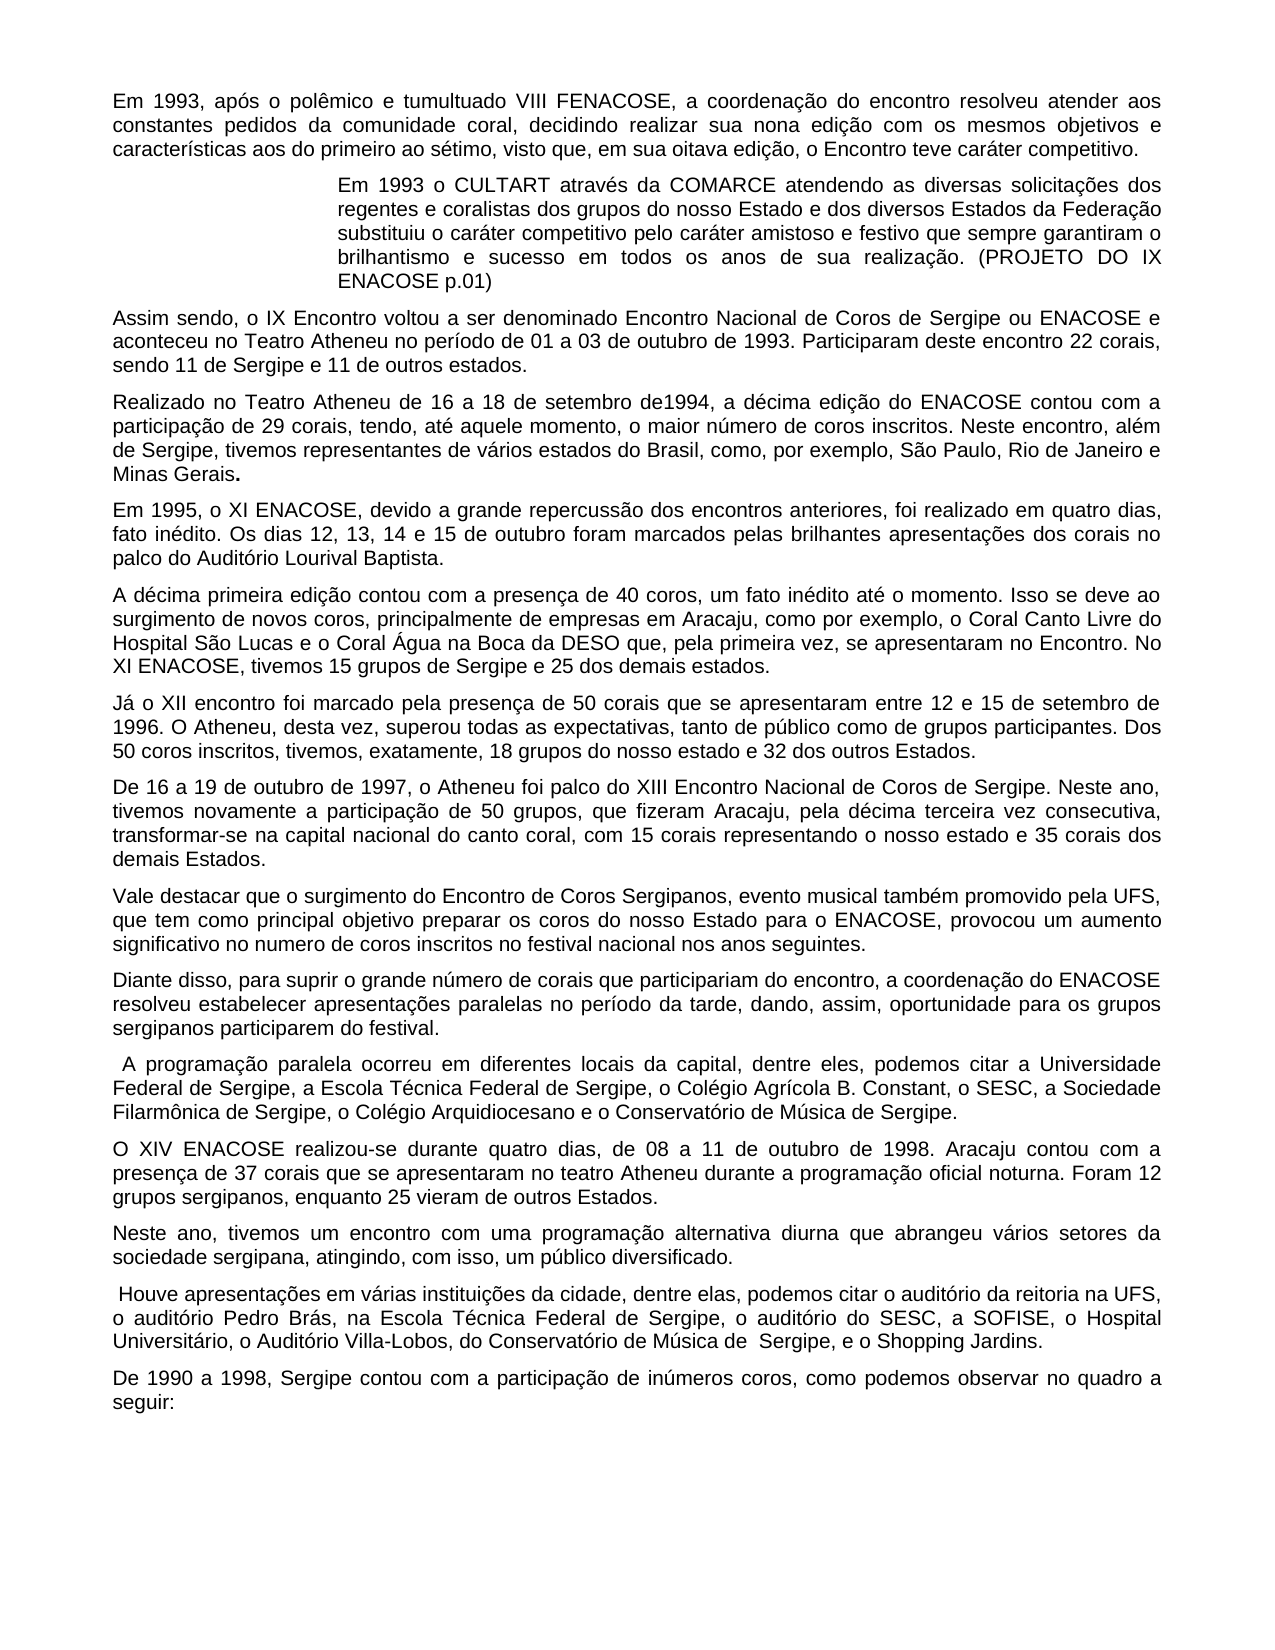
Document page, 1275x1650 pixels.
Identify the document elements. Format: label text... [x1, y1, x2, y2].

text A décima primeira edição contou com a presença de 40 coros, um fato inédito até o momento. Isso se deve ao surgimento de novos coros, principalmente de empresas em Aracaju, como por exemplo, o Coral Canto Livre do Hospital São Lucas e o Coral Água na Boca da DESO que, pela primeira vez, se apresentaram no Encontro. No XI ENACOSE, tivemos 15 grupos de Sergipe e 25 dos demais estados. [112, 582, 1163, 678]
text A programação paralela ocorreu em diferentes locais da capital, dentre eles, podemos citar a Universidade Federal de Sergipe, a Escola Técnica Federal de Sergipe, o Colégio Agrícola B. Constant, o SESC, a Sociedade Filarmônica de Sergipe, o Colégio Arquidiocesano e o Conservatório de Música de Sergipe. [112, 1052, 1163, 1124]
text Neste ano, tivemos um encontro com uma programação alternativa diurna que abrangeu vários setores da sociedade sergipana, atingindo, com isso, um público diversificado. [112, 1221, 1163, 1269]
text O XIV ENACOSE realizou-se durante quatro dias, de 08 a 11 de outubro de 1998. Aracaju contou com a presença de 37 corais que se apresentaram no teatro Atheneu durante a programação oficial noturna. Foram 12 grupos sergipanos, enquanto 25 vieram de outros Estados. [112, 1137, 1163, 1208]
text De 1990 a 1998, Sergipe contou com a participação de inúmeros coros, como podemos observar no quadro a seguir: [112, 1366, 1163, 1414]
text Em 1993 o CULTART através da COMARCE atendendo as diversas solicitações dos regentes e coralistas dos grupos do nosso Estado e dos diversos Estados da Federação substituiu o caráter competitivo pelo caráter amistoso e festivo que sempre garantiram o brilhantismo e sucesso em todos os anos de sua realização. (PROJETO DO IX ENACOSE p.01) [337, 173, 1163, 293]
text Vale destacar que o surgimento do Encontro de Coros Sergipanos, evento musical também promovido pela UFS, que tem como principal objetivo preparar os coros do nosso Estado para o ENACOSE, provocou um aumento significativo no numero de coros inscritos no festival nacional nos anos seguintes. [112, 883, 1163, 955]
text Em 1995, o XI ENACOSE, devido a grande repercussão dos encontros anteriores, foi realizado em quatro dias, fato inédito. Os dias 12, 13, 14 e 15 de outubro foram marcados pelas brilhantes apresentações dos corais no palco do Auditório Lourival Baptista. [112, 498, 1163, 570]
text De 16 a 19 de outubro de 1997, o Atheneu foi palco do XIII Encontro Nacional de Coros de Sergipe. Neste ano, tivemos novamente a participação de 50 grupos, que fizeram Aracaju, pela décima terceira vez consecutiva, transformar-se na capital nacional do canto coral, com 15 corais representando o nosso estado e 35 corais dos demais Estados. [112, 775, 1163, 871]
text Já o XII encontro foi marcado pela presença de 50 corais que se apresentaram entre 12 e 15 de setembro de 1996. O Atheneu, desta vez, superou todas as expectativas, tanto de público como de grupos participantes. Dos 50 coros inscritos, tivemos, exatamente, 18 grupos do nosso estado e 32 dos outros Estados. [112, 691, 1163, 763]
text Realizado no Teatro Atheneu de 16 a 18 de setembro de1994, a décima edição do ENACOSE contou com a participação de 29 corais, tendo, até aquele momento, o maior número de coros inscritos. Neste encontro, além de Sergipe, tivemos representantes de vários estados do Brasil, como, por exemplo, São Paulo, Rio de Janeiro e Minas Gerais. [112, 390, 1163, 486]
text Diante disso, para suprir o grande número de corais que participariam do encontro, a coordenação do ENACOSE resolveu estabelecer apresentações paralelas no período da tarde, dando, assim, oportunidade para os grupos sergipanos participarem do festival. [112, 968, 1163, 1040]
text Em 1993, após o polêmico e tumultuado VIII FENACOSE, a coordenação do encontro resolveu atender aos constantes pedidos da comunidade coral, decidindo realizar sua nona edição com os mesmos objetivos e características aos do primeiro ao sétimo, visto que, em sua oitava edição, o Encontro teve caráter competitivo. [112, 89, 1163, 161]
text Houve apresentações em várias instituições da cidade, dentre elas, podemos citar o auditório da reitoria na UFS, o auditório Pedro Brás, na Escola Técnica Federal de Sergipe, o auditório do SESC, a SOFISE, o Hospital Universitário, o Auditório Villa-Lobos, do Conservatório de Música de Sergipe, e o Shopping Jardins. [112, 1281, 1163, 1353]
text Assim sendo, o IX Encontro voltou a ser denominado Encontro Nacional de Coros de Sergipe ou ENACOSE e aconteceu no Teatro Atheneu no período de 01 a 03 de outubro de 1993. Participaram deste encontro 22 corais, sendo 11 de Sergipe e 11 de outros estados. [112, 305, 1163, 377]
